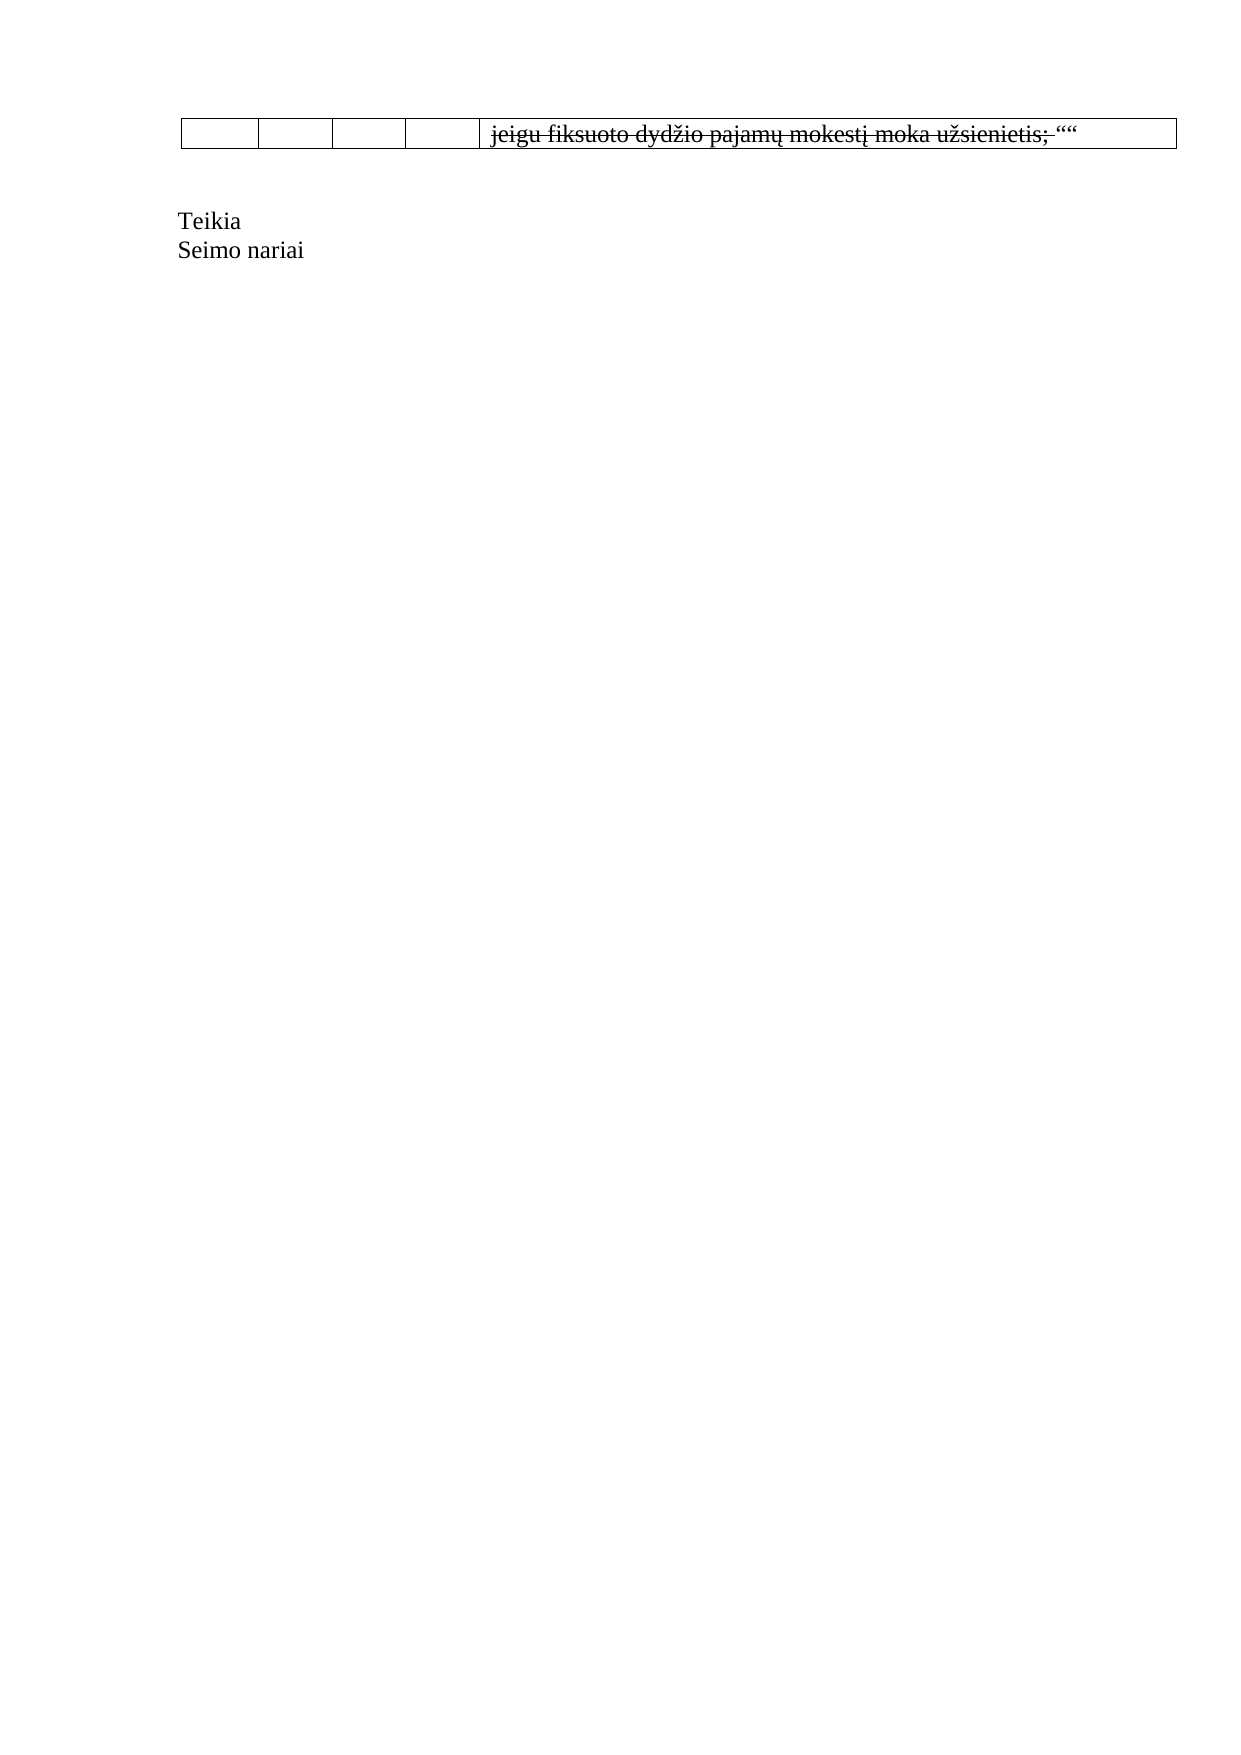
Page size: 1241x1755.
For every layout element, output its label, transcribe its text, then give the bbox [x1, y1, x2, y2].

table_cell jeigu fiksuoto dydžio pajamų mokestį moka užsienietis; ““ [480, 119, 1176, 148]
table_cell [182, 119, 258, 148]
table_cell [333, 119, 405, 148]
text Seimo nariai [177, 235, 1181, 264]
table_cell [259, 119, 332, 148]
text Teikia [177, 206, 1181, 235]
table_cell [406, 119, 479, 148]
